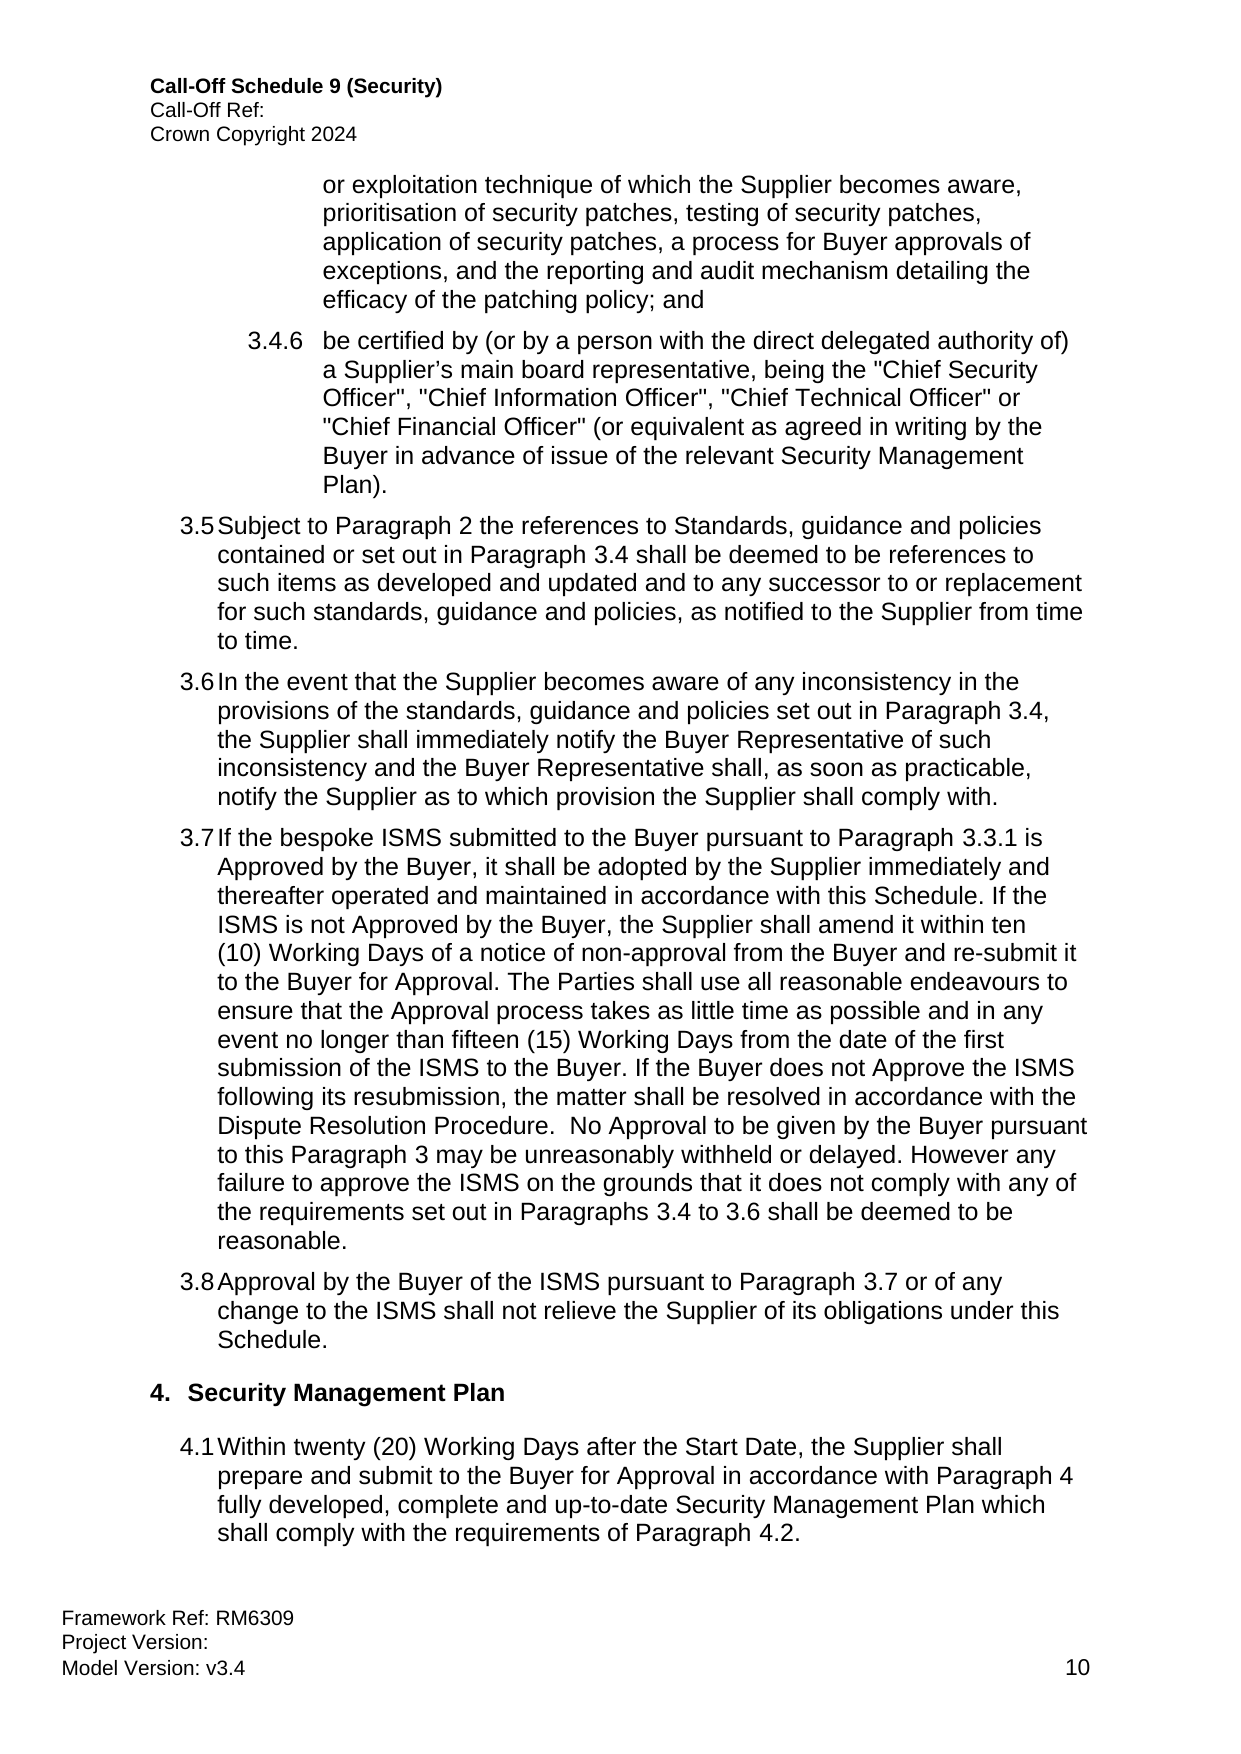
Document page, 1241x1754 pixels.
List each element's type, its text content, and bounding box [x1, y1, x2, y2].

list If the bespoke ISMS submitted to the Buyer pursuant to Paragraph 3.3.1 is Approved by the Buyer, it shall be adopted by the Supplier immediately and thereafter operated and maintained in accordance with this Schedule. If the ISMS is not Approved by the Buyer, the Supplier shall amend it within ten (10) Working Days of a notice of non-approval from the Buyer and re-submit it to the Buyer for Approval. The Parties shall use all reasonable endeavours to ensure that the Approval process takes as little time as possible and in any event no longer than fifteen (15) Working Days from the date of the first submission of the ISMS to the Buyer. If the Buyer does not Approve the ISMS following its resubmission, the matter shall be resolved in accordance with the Dispute Resolution Procedure. No Approval to be given by the Buyer pursuant to this Paragraph 3 may be unreasonably withheld or delayed. However any failure to approve the ISMS on the grounds that it does not comply with any of the requirements set out in Paragraphs 3.4 to 3.6 shall be deemed to be reasonable. [179, 823, 1090, 1255]
list Approval by the Buyer of the ISMS pursuant to Paragraph 3.7 or of any change to the ISMS shall not relieve the Supplier of its obligations under this Schedule. [179, 1267, 1090, 1353]
list Within twenty (20) Working Days after the Start Date, the Supplier shall prepare and submit to the Buyer for Approval in accordance with Paragraph 4 fully developed, complete and up-to-date Security Management Plan which shall comply with the requirements of Paragraph 4.2. [179, 1432, 1090, 1547]
list be certified by (or by a person with the direct delegated authority of) a Supplier’s main board representative, being the "Chief Security Officer", "Chief Information Officer", "Chief Technical Officer" or "Chief Financial Officer" (or equivalent as agreed in writing by the Buyer in advance of issue of the relevant Security Management Plan). [247, 326, 1090, 498]
list In the event that the Supplier becomes aware of any inconsistency in the provisions of the standards, guidance and policies set out in Paragraph 3.4, the Supplier shall immediately notify the Buyer Representative of such inconsistency and the Buyer Representative shall, as soon as practicable, notify the Supplier as to which provision the Supplier shall comply with. [179, 667, 1090, 811]
list Security Management Plan [150, 1378, 1090, 1407]
list or exploitation technique of which the Supplier becomes aware, prioritisation of security patches, testing of security patches, application of security patches, a process for Buyer approvals of exceptions, and the reporting and audit mechanism detailing the efficacy of the patching policy; and [247, 170, 1090, 313]
list Subject to Paragraph 2 the references to Standards, guidance and policies contained or set out in Paragraph 3.4 shall be deemed to be references to such items as developed and updated and to any successor to or replacement for such standards, guidance and policies, as notified to the Supplier from time to time. [179, 511, 1090, 655]
